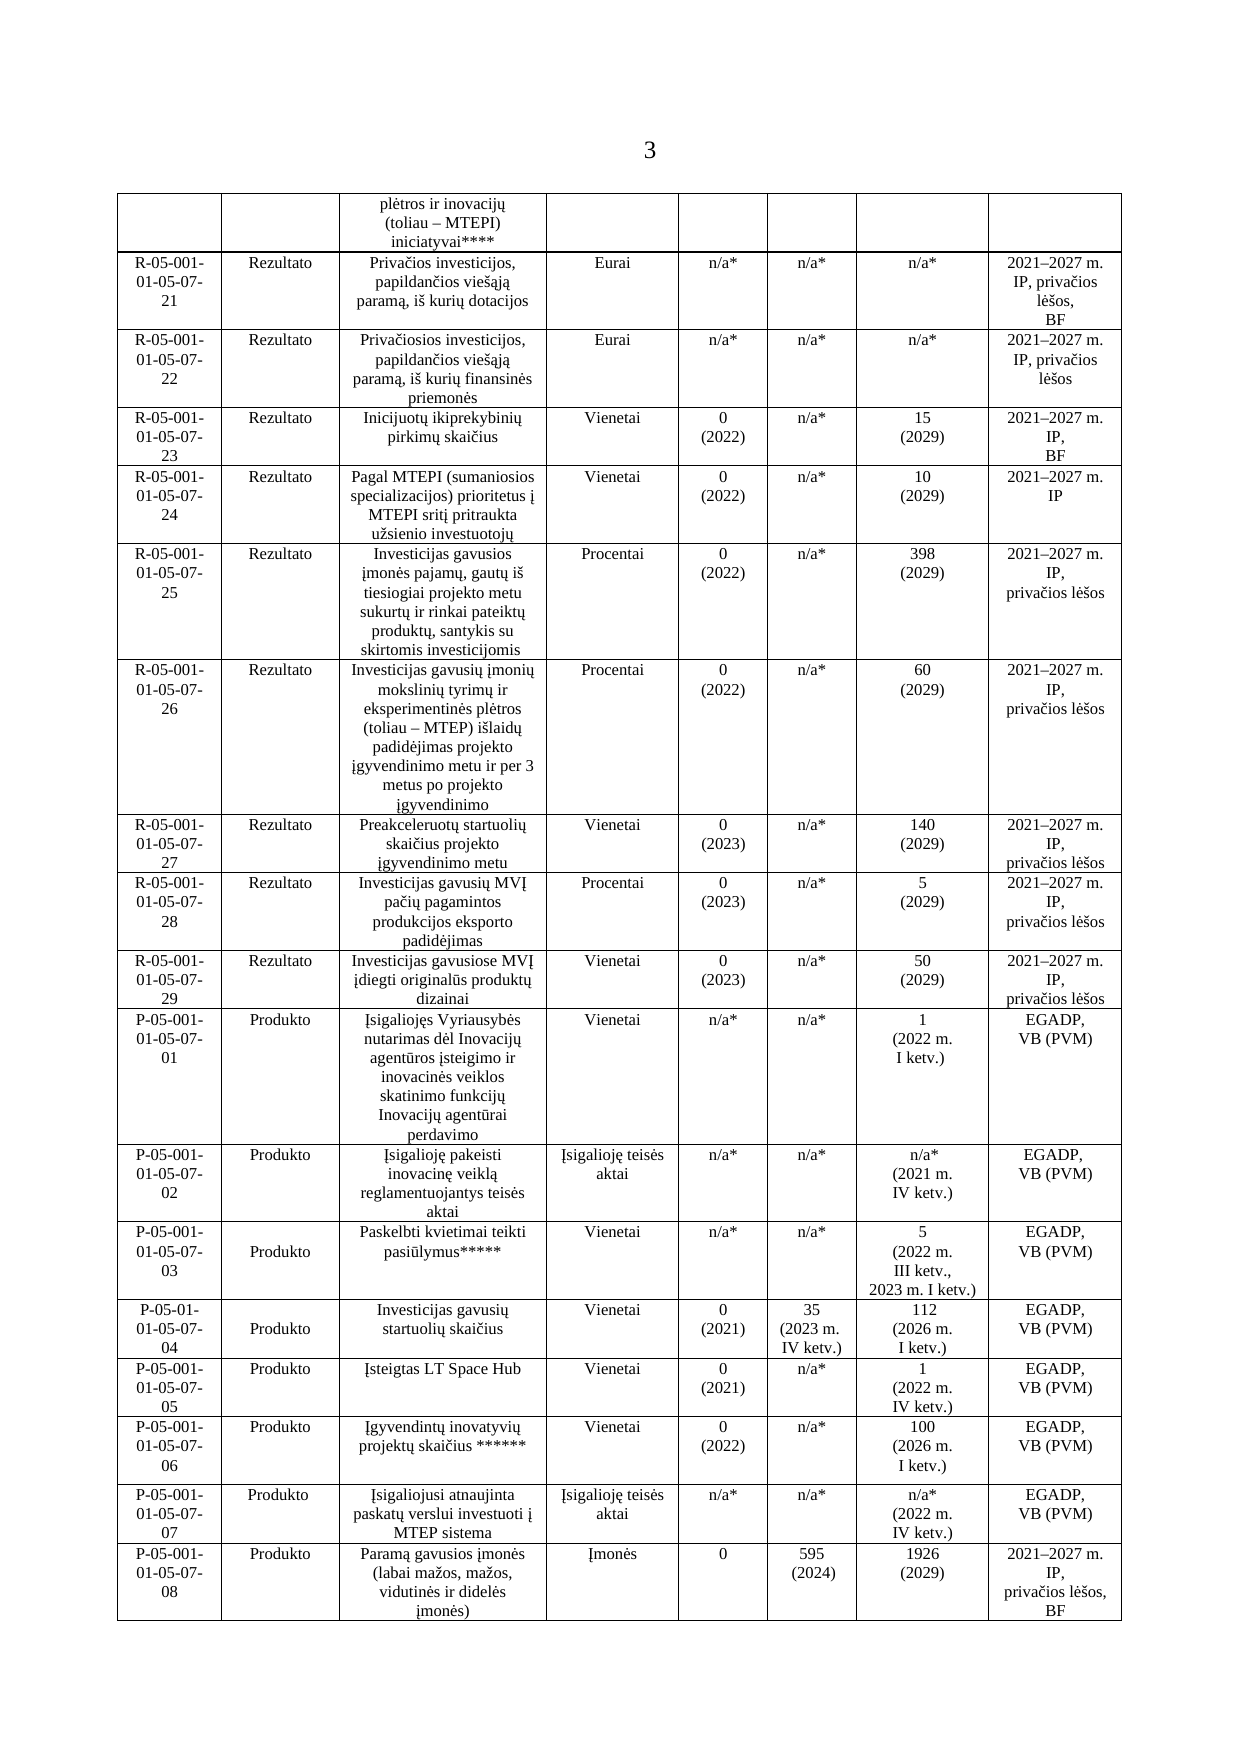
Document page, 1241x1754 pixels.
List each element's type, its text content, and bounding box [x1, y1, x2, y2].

table_cell 0 (2021) [679, 1359, 767, 1416]
table_cell Rezultato [222, 815, 339, 872]
table_cell Privačiosios investicijos, papildančios viešąją paramą, iš kurių finansinės priemonės [340, 330, 546, 407]
table_cell R-05-001-01-05-07-26 [118, 660, 221, 813]
table_cell P-05-001-01-05-07-07 [118, 1485, 221, 1542]
table_cell R-05-001-01-05-07-25 [118, 544, 221, 659]
table_cell 398 (2029) [857, 544, 988, 659]
table_cell Rezultato [222, 544, 339, 659]
table_cell [857, 194, 988, 251]
table_cell n/a* [768, 408, 856, 465]
table_cell Rezultato [222, 951, 339, 1008]
table_cell Eurai [547, 330, 678, 407]
table_cell n/a* [768, 1009, 856, 1143]
table_cell EGADP, VB (PVM) [989, 1417, 1121, 1484]
table_cell n/a* [768, 253, 856, 329]
table_cell Įsigaliojęs Vyriausybės nutarimas dėl Inovacijų agentūros įsteigimo ir inovacinės veiklos skatinimo funkcijų Inovacijų agentūrai perdavimo [340, 1009, 546, 1143]
table_cell Įmonės [547, 1544, 678, 1620]
table_cell n/a* [768, 873, 856, 950]
table_cell n/a* [768, 1222, 856, 1299]
table_cell 0 [679, 1544, 767, 1620]
table_cell Rezultato [222, 660, 339, 813]
table_cell EGADP, VB (PVM) [989, 1145, 1121, 1221]
table_cell Produkto [222, 1222, 339, 1299]
table_cell Produkto [222, 1359, 339, 1416]
table_cell Vienetai [547, 466, 678, 543]
table_cell Preakceleruotų startuolių skaičius projekto įgyvendinimo metu [340, 815, 546, 872]
table_cell EGADP, VB (PVM) [989, 1222, 1121, 1299]
table_cell Vienetai [547, 1417, 678, 1484]
table_cell 2021–2027 m. IP, privačios lėšos [989, 873, 1121, 950]
table_cell Investicijas gavusių įmonių mokslinių tyrimų ir eksperimentinės plėtros (toliau – MTEP) išlaidų padidėjimas projekto įgyvendinimo metu ir per 3 metus po projekto įgyvendinimo [340, 660, 546, 813]
table_cell Procentai [547, 873, 678, 950]
table_cell n/a* [679, 1485, 767, 1542]
table_cell 50 (2029) [857, 951, 988, 1008]
table_cell 2021–2027 m. IP [989, 466, 1121, 543]
table_cell Įsigalioję teisės aktai [547, 1145, 678, 1221]
table_cell EGADP, VB (PVM) [989, 1009, 1121, 1143]
table_cell n/a* [768, 1145, 856, 1221]
table_cell 140 (2029) [857, 815, 988, 872]
table_cell n/a* [679, 1145, 767, 1221]
table_cell 2021–2027 m. IP, privačios lėšos [989, 660, 1121, 813]
table_cell P-05-001-01-05-07-03 [118, 1222, 221, 1299]
table_cell n/a* [768, 1485, 856, 1542]
table_cell Rezultato [222, 466, 339, 543]
table_cell [989, 194, 1121, 251]
table_cell 2021–2027 m. IP, privačios lėšos [989, 815, 1121, 872]
table_cell P-05-001-01-05-07-08 [118, 1544, 221, 1620]
table_cell P-05-001-01-05-07-02 [118, 1145, 221, 1221]
table_cell Įgyvendintų inovatyvių projektų skaičius ****** [340, 1417, 546, 1484]
table_cell 595 (2024) [768, 1544, 856, 1620]
table_cell Rezultato [222, 873, 339, 950]
table_cell 2021–2027 m. IP, privačios lėšos [989, 951, 1121, 1008]
table_cell Įsteigtas LT Space Hub [340, 1359, 546, 1416]
table_cell n/a* [768, 951, 856, 1008]
table_cell 0 (2023) [679, 815, 767, 872]
table_cell n/a* [768, 544, 856, 659]
table_cell Vienetai [547, 1009, 678, 1143]
table_cell Produkto [222, 1485, 339, 1542]
table_cell n/a* [768, 1417, 856, 1484]
table_cell Vienetai [547, 815, 678, 872]
table_cell n/a* [857, 253, 988, 329]
table_cell [768, 194, 856, 251]
table_cell Produkto [222, 1544, 339, 1620]
table_cell 0 (2022) [679, 660, 767, 813]
table_cell Paramą gavusios įmonės (labai mažos, mažos, vidutinės ir didelės įmonės) [340, 1544, 546, 1620]
table_cell EGADP, VB (PVM) [989, 1300, 1121, 1357]
table_cell Rezultato [222, 330, 339, 407]
table_cell Investicijas gavusios įmonės pajamų, gautų iš tiesiogiai projekto metu sukurtų ir rinkai pateiktų produktų, santykis su skirtomis investicijomis [340, 544, 546, 659]
table_cell Procentai [547, 544, 678, 659]
table_cell [222, 194, 339, 251]
table_cell Vienetai [547, 1359, 678, 1416]
table_cell 60 (2029) [857, 660, 988, 813]
table_cell Procentai [547, 660, 678, 813]
table_cell 2021–2027 m. IP, BF [989, 408, 1121, 465]
table_cell 0 (2023) [679, 951, 767, 1008]
table_cell Privačios investicijos, papildančios viešąją paramą, iš kurių dotacijos [340, 253, 546, 329]
table_cell n/a* [768, 466, 856, 543]
table_cell [118, 194, 221, 251]
table_cell R-05-001-01-05-07-29 [118, 951, 221, 1008]
table_cell 100 (2026 m. I ketv.) [857, 1417, 988, 1484]
table_cell n/a* [768, 1359, 856, 1416]
table_cell Pagal MTEPI (sumaniosios specializacijos) prioritetus į MTEPI sritį pritraukta užsienio investuotojų [340, 466, 546, 543]
table_cell [679, 194, 767, 251]
table_cell R-05-001-01-05-07-22 [118, 330, 221, 407]
table_cell 10 (2029) [857, 466, 988, 543]
table_cell P-05-001-01-05-07-01 [118, 1009, 221, 1143]
table_cell 2021–2027 m. IP, privačios lėšos, BF [989, 1544, 1121, 1620]
table_cell 15 (2029) [857, 408, 988, 465]
table_cell n/a* (2022 m. IV ketv.) [857, 1485, 988, 1542]
table_cell n/a* [768, 330, 856, 407]
table_cell 112 (2026 m. I ketv.) [857, 1300, 988, 1357]
table_cell R-05-001-01-05-07-24 [118, 466, 221, 543]
table_cell P-05-01-01-05-07-04 [118, 1300, 221, 1357]
table_cell Investicijas gavusių startuolių skaičius [340, 1300, 546, 1357]
table_cell n/a* [679, 1009, 767, 1143]
table_cell Produkto [222, 1417, 339, 1484]
table_cell 1 (2022 m. I ketv.) [857, 1009, 988, 1143]
table_cell 0 (2022) [679, 1417, 767, 1484]
table_cell plėtros ir inovacijų (toliau – MTEPI) iniciatyvai**** [340, 194, 546, 251]
table_cell 0 (2023) [679, 873, 767, 950]
table_cell 0 (2021) [679, 1300, 767, 1357]
table_cell n/a* [768, 815, 856, 872]
table_cell 0 (2022) [679, 466, 767, 543]
table_cell Vienetai [547, 951, 678, 1008]
table_cell 2021–2027 m. IP, privačios lėšos [989, 330, 1121, 407]
table_cell R-05-001-01-05-07-27 [118, 815, 221, 872]
table_cell Įsigaliojusi atnaujinta paskatų verslui investuoti į MTEP sistema [340, 1485, 546, 1542]
table_cell EGADP, VB (PVM) [989, 1485, 1121, 1542]
table_cell n/a* [679, 253, 767, 329]
table_cell 0 (2022) [679, 408, 767, 465]
table_cell n/a* [679, 1222, 767, 1299]
table_cell Įsigalioję teisės aktai [547, 1485, 678, 1542]
table_cell 35 (2023 m. IV ketv.) [768, 1300, 856, 1357]
table_cell R-05-001-01-05-07-28 [118, 873, 221, 950]
table_cell 1 (2022 m. IV ketv.) [857, 1359, 988, 1416]
table_cell n/a* [857, 330, 988, 407]
table_cell Inicijuotų ikiprekybinių pirkimų skaičius [340, 408, 546, 465]
table_cell Paskelbti kvietimai teikti pasiūlymus***** [340, 1222, 546, 1299]
table_cell Produkto [222, 1009, 339, 1143]
table_cell Įsigalioję pakeisti inovacinę veiklą reglamentuojantys teisės aktai [340, 1145, 546, 1221]
table_cell [547, 194, 678, 251]
table_cell n/a* (2021 m. IV ketv.) [857, 1145, 988, 1221]
table_cell Vienetai [547, 1300, 678, 1357]
table_cell Vienetai [547, 408, 678, 465]
table_cell Rezultato [222, 253, 339, 329]
table_cell 5 (2029) [857, 873, 988, 950]
table_cell 2021–2027 m. IP, privačios lėšos, BF [989, 253, 1121, 329]
table_cell n/a* [768, 660, 856, 813]
table_cell Rezultato [222, 408, 339, 465]
table_cell P-05-001-01-05-07-05 [118, 1359, 221, 1416]
table_cell n/a* [679, 330, 767, 407]
table_cell Investicijas gavusių MVĮ pačių pagamintos produkcijos eksporto padidėjimas [340, 873, 546, 950]
table_cell 0 (2022) [679, 544, 767, 659]
table_cell 1926 (2029) [857, 1544, 988, 1620]
table_cell Produkto [222, 1145, 339, 1221]
table_cell P-05-001-01-05-07-06 [118, 1417, 221, 1484]
table_cell Investicijas gavusiose MVĮ įdiegti originalūs produktų dizainai [340, 951, 546, 1008]
table_cell EGADP, VB (PVM) [989, 1359, 1121, 1416]
table_cell Eurai [547, 253, 678, 329]
table_cell 2021–2027 m. IP, privačios lėšos [989, 544, 1121, 659]
table_cell 5 (2022 m. III ketv., 2023 m. I ketv.) [857, 1222, 988, 1299]
table_cell Vienetai [547, 1222, 678, 1299]
table_cell R-05-001-01-05-07-23 [118, 408, 221, 465]
table_cell R-05-001-01-05-07-21 [118, 253, 221, 329]
table_cell Produkto [222, 1300, 339, 1357]
